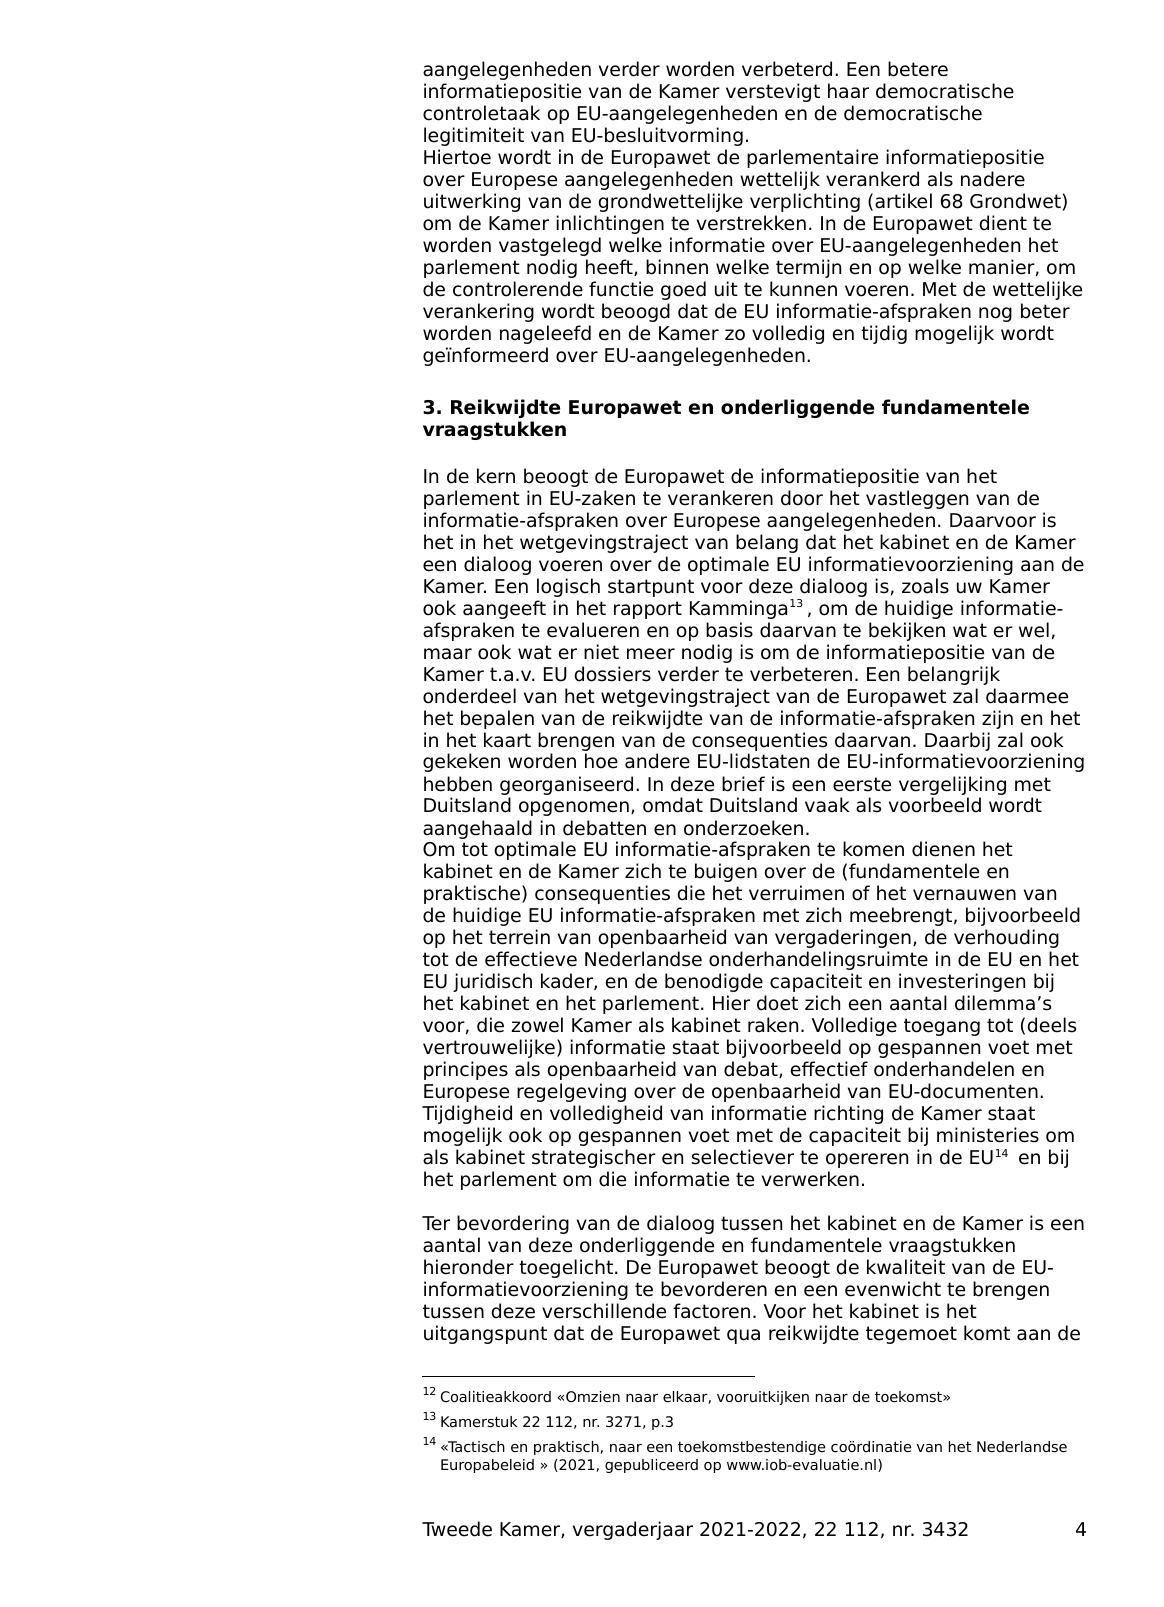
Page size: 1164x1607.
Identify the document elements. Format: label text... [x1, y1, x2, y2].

text In de kern beoogt de Europawet de informatiepositie van het parlement in EU-zaken te verankeren door het vastleggen van de informatie-afspraken over Europese aangelegenheden. Daarvoor is het in het wetgevingstraject van belang dat het kabinet en de Kamer een dialoog voeren over de optimale EU informatievoorziening aan de Kamer. Een logisch startpunt voor deze dialoog is, zoals uw Kamer ook aangeeft in het rapport Kamminga, om de huidige informatie-afspraken te evalueren en op basis daarvan te bekijken wat er wel, maar ook wat er niet meer nodig is om de informatiepositie van de Kamer t.a.v. EU dossiers verder te verbeteren. Een belangrijk onderdeel van het wetgevingstraject van de Europawet zal daarmee het bepalen van de reikwijdte van de informatie-afspraken zijn en het in het kaart brengen van de consequenties daarvan. Daarbij zal ook gekeken worden hoe andere EU-lidstaten de EU-informatievoorziening hebben georganiseerd. In deze brief is een eerste vergelijking met Duitsland opgenomen, omdat Duitsland vaak als voorbeeld wordt aangehaald in debatten en onderzoeken. [422, 466, 1087, 839]
text «Tactisch en praktisch, naar een toekomstbestendige coördinatie van het Nederlandse Europabeleid » (2021, gepubliceerd op www.iob-evaluatie.nl) [422, 1435, 1087, 1474]
text Hiertoe wordt in de Europawet de parlementaire informatiepositie over Europese aangelegenheden wettelijk verankerd als nadere uitwerking van de grondwettelijke verplichting (artikel 68 Grondwet) om de Kamer inlichtingen te verstrekken. In de Europawet dient te worden vastgelegd welke informatie over EU-aangelegenheden het parlement nodig heeft, binnen welke termijn en op welke manier, om de controlerende functie goed uit te kunnen voeren. Met de wettelijke verankering wordt beoogd dat de EU informatie-afspraken nog beter worden nageleefd en de Kamer zo volledig en tijdig mogelijk wordt geïnformeerd over EU-aangelegenheden. [422, 147, 1087, 367]
text Ter bevordering van de dialoog tussen het kabinet en de Kamer is een aantal van deze onderliggende en fundamentele vraagstukken hieronder toegelicht. De Europawet beoogt de kwaliteit van de EU-informatievoorziening te bevorderen en een evenwicht te brengen tussen deze verschillende factoren. Voor het kabinet is het uitgangspunt dat de Europawet qua reikwijdte tegemoet komt aan de [422, 1213, 1087, 1345]
subtitle 3. Reikwijdte Europawet en onderliggende fundamentele vraagstukken [422, 397, 1087, 441]
text Kamerstuk 22 112, nr. 3271, p.3 [422, 1410, 1087, 1432]
text aangelegenheden verder worden verbeterd. Een betere informatiepositie van de Kamer verstevigt haar democratische controletaak op EU-aangelegenheden en de democratische legitimiteit van EU-besluitvorming. [422, 59, 1087, 147]
text Om tot optimale EU informatie-afspraken te komen dienen het kabinet en de Kamer zich te buigen over de (fundamentele en praktische) consequenties die het verruimen of het vernauwen van de huidige EU informatie-afspraken met zich meebrengt, bijvoorbeeld op het terrein van openbaarheid van vergaderingen, de verhouding tot de effectieve Nederlandse onderhandelingsruimte in de EU en het EU juridisch kader, en de benodigde capaciteit en investeringen bij het kabinet en het parlement. Hier doet zich een aantal dilemma’s voor, die zowel Kamer als kabinet raken. Volledige toegang tot (deels vertrouwelijke) informatie staat bijvoorbeeld op gespannen voet met principes als openbaarheid van debat, effectief onderhandelen en Europese regelgeving over de openbaarheid van EU-documenten. Tijdigheid en volledigheid van informatie richting de Kamer staat mogelijk ook op gespannen voet met de capaciteit bij ministeries om als kabinet strategischer en selectiever te opereren in de EU en bij het parlement om die informatie te verwerken. [422, 839, 1087, 1191]
text Coalitieakkoord «Omzien naar elkaar, vooruitkijken naar de toekomst» [422, 1385, 1087, 1407]
